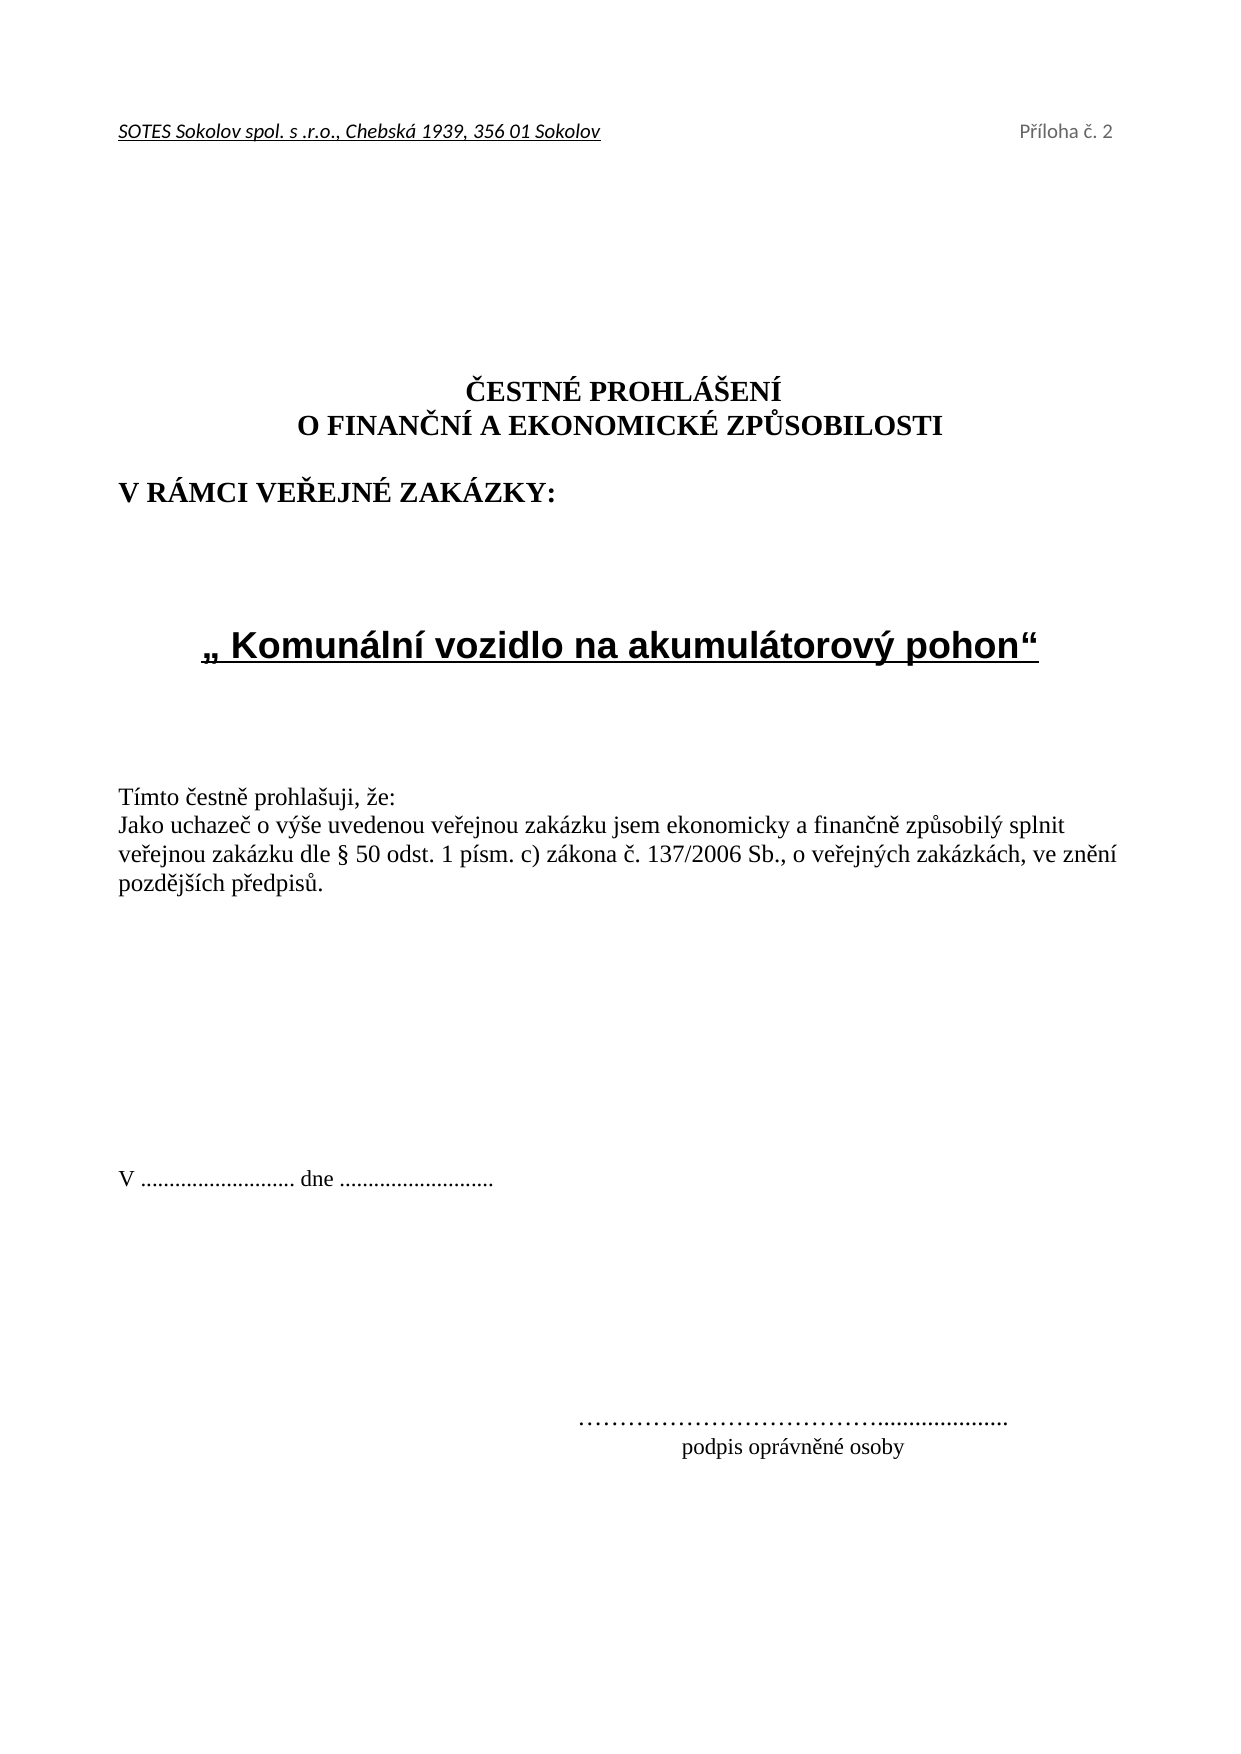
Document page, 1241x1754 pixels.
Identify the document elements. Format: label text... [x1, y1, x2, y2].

text O FINANČNÍ A EKONOMICKÉ ZPŮSOBILOSTI [118, 408, 1122, 441]
text „ Komunální vozidlo na akumulátorový pohon“ [118, 623, 1122, 667]
text Tímto čestně prohlašuji, že: [118, 782, 1122, 810]
text V RÁMCI VEŘEJNÉ ZAKÁZKY: [118, 475, 1122, 508]
text ………………………………..................... [502, 1402, 1122, 1431]
subtitle V ........................... dne ........................... [118, 1165, 1122, 1191]
subtitle podpis oprávněné osoby [502, 1431, 1122, 1459]
text ČESTNÉ PROHLÁŠENÍ [118, 374, 1122, 408]
text Jako uchazeč o výše uvedenou veřejnou zakázku jsem ekonomicky a finančně způsobilý splnit veřejnou zakázku dle § 50 odst. 1 písm. c) zákona č. 137/2006 Sb., o veřejných zakázkách, ve znění pozdějších předpisů. [118, 810, 1122, 897]
